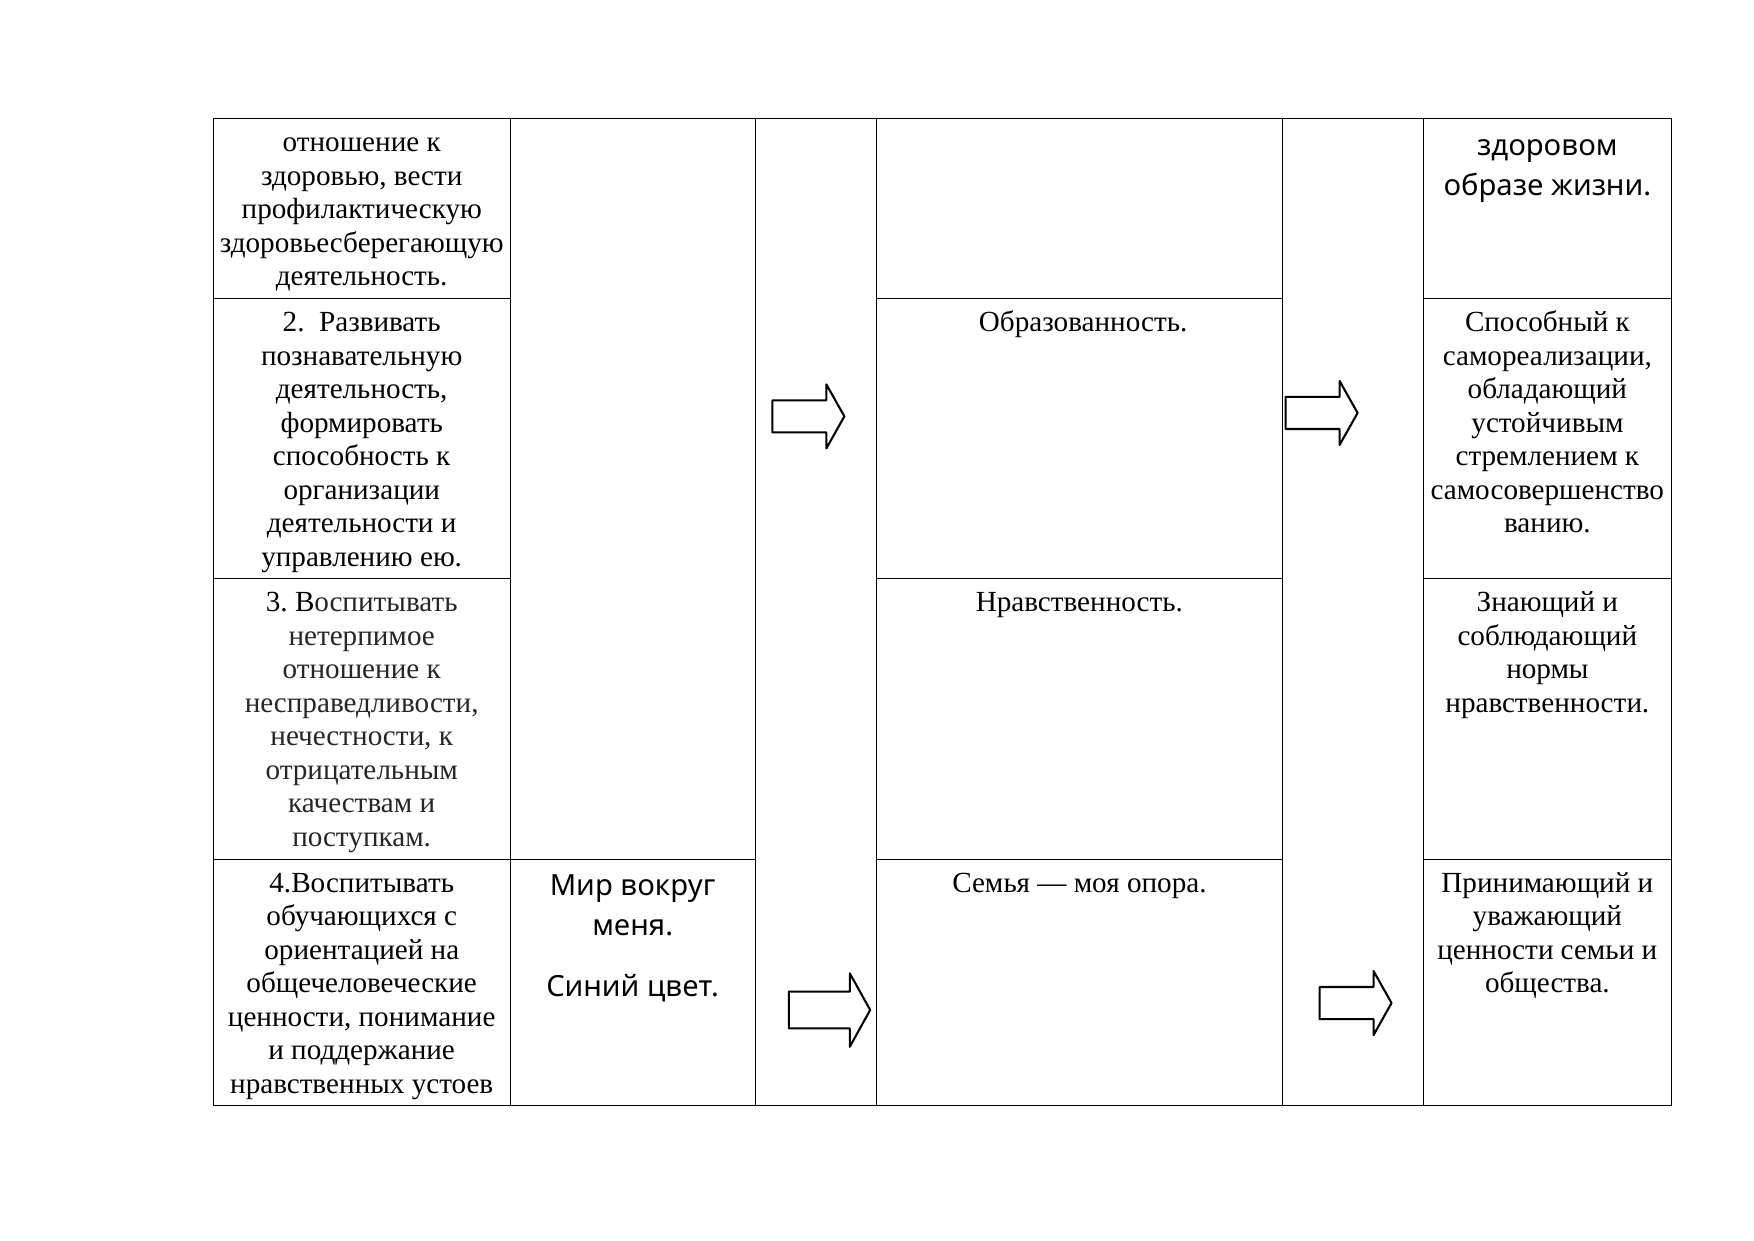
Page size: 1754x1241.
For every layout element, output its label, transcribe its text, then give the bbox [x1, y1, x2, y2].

table_cell Нравственность. [877, 579, 1282, 858]
table_cell [877, 119, 1282, 298]
table_cell отношение к здоровью, вести профилактическую здоровьесберегающую деятельность. [214, 119, 510, 298]
table_cell Образованность. [877, 299, 1282, 578]
table_cell Способный к самореализации, обладающий устойчивым стремлением к самосовершенствованию. [1424, 299, 1671, 578]
table_cell Мир вокруг меня. Синий цвет. [511, 860, 755, 1105]
table_cell здоровом образе жизни. [1424, 119, 1671, 298]
table_cell 3. Воспитывать нетерпимое отношение к несправедливости, нечестности, к отрицательным качествам и поступкам. [214, 579, 510, 858]
table_cell Семья — моя опора. [877, 860, 1282, 1105]
table_cell Принимающий и уважающий ценности семьи и общества. [1424, 860, 1671, 1105]
table_cell 2. Развивать познавательную деятельность, формировать способность к организации деятельности и управлению ею. [214, 299, 510, 578]
table_header [1283, 119, 1423, 1105]
table_header [756, 119, 876, 1105]
table_cell 4.Воспитывать обучающихся с ориентацией на общечеловеческие ценности, понимание и поддержание нравственных устоев [214, 860, 510, 1105]
table_cell [511, 119, 755, 858]
table_cell Знающий и соблюдающий нормы нравственности. [1424, 579, 1671, 858]
